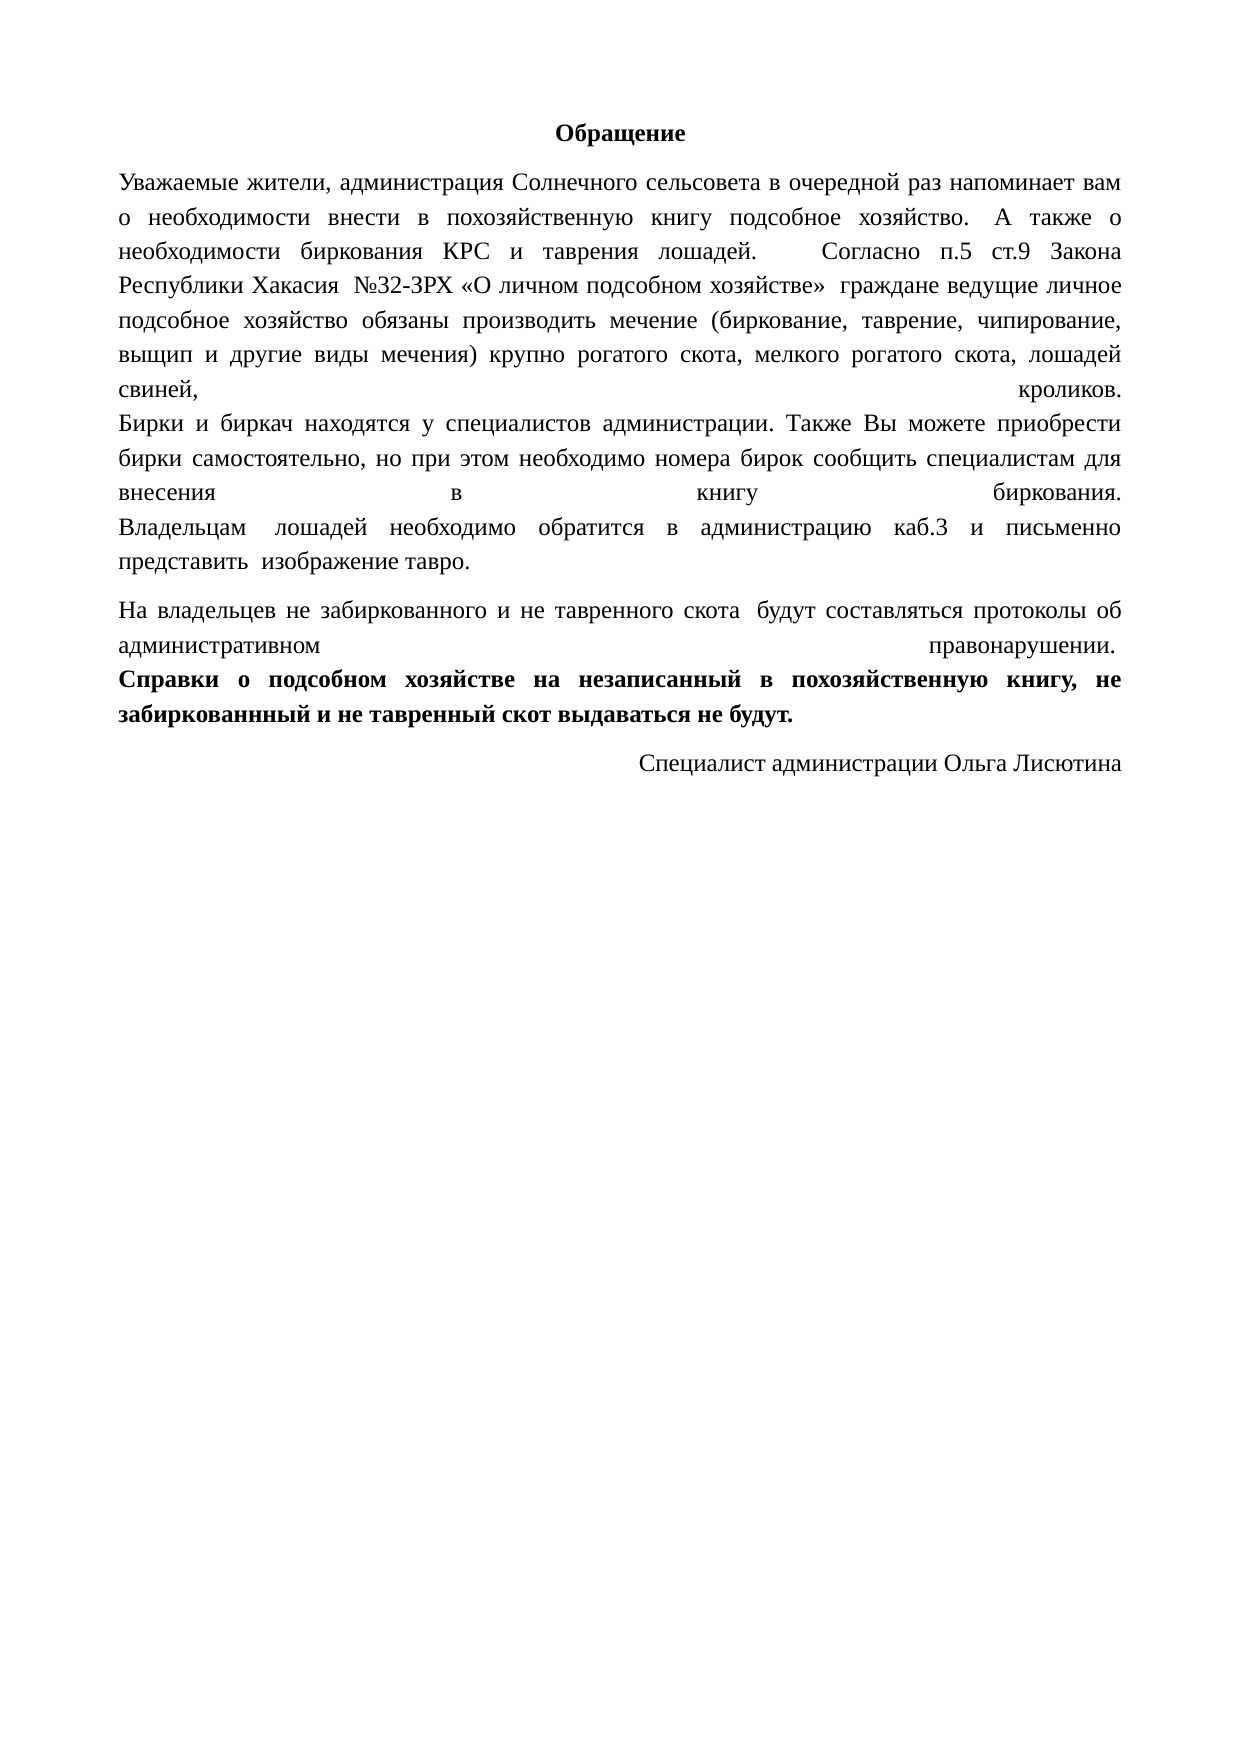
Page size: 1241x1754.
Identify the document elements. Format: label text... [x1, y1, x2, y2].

text На владельцев не забиркованного и не тавренного скота будут составляться протоколы об административном правонарушении. Справки о подсобном хозяйстве на незаписанный в похозяйственную книгу, не забиркованнный и не тавренный скот выдаваться не будут. [118, 596, 1122, 728]
text Специалист администрации Ольга Лисютина [118, 748, 1122, 777]
text Обращение [118, 118, 1122, 147]
text Уважаемые жители, администрация Солнечного сельсовета в очередной раз напоминает вам о необходимости внести в похозяйственную книгу подсобное хозяйство. А также о необходимости биркования КРС и таврения лошадей. Согласно п.5 ст.9 Закона Республики Хакасия №32-ЗРХ «О личном подсобном хозяйстве» граждане ведущие личное подсобное хозяйство обязаны производить мечение (биркование, таврение, чипирование, выщип и другие виды мечения) крупно рогатого скота, мелкого рогатого скота, лошадей свиней, кроликов. Бирки и биркач находятся у специалистов администрации. Также Вы можете приобрести бирки самостоятельно, но при этом необходимо номера бирок сообщить специалистам для внесения в книгу биркования. Владельцам лошадей необходимо обратится в администрацию каб.3 и письменно представить изображение тавро. [118, 167, 1122, 575]
